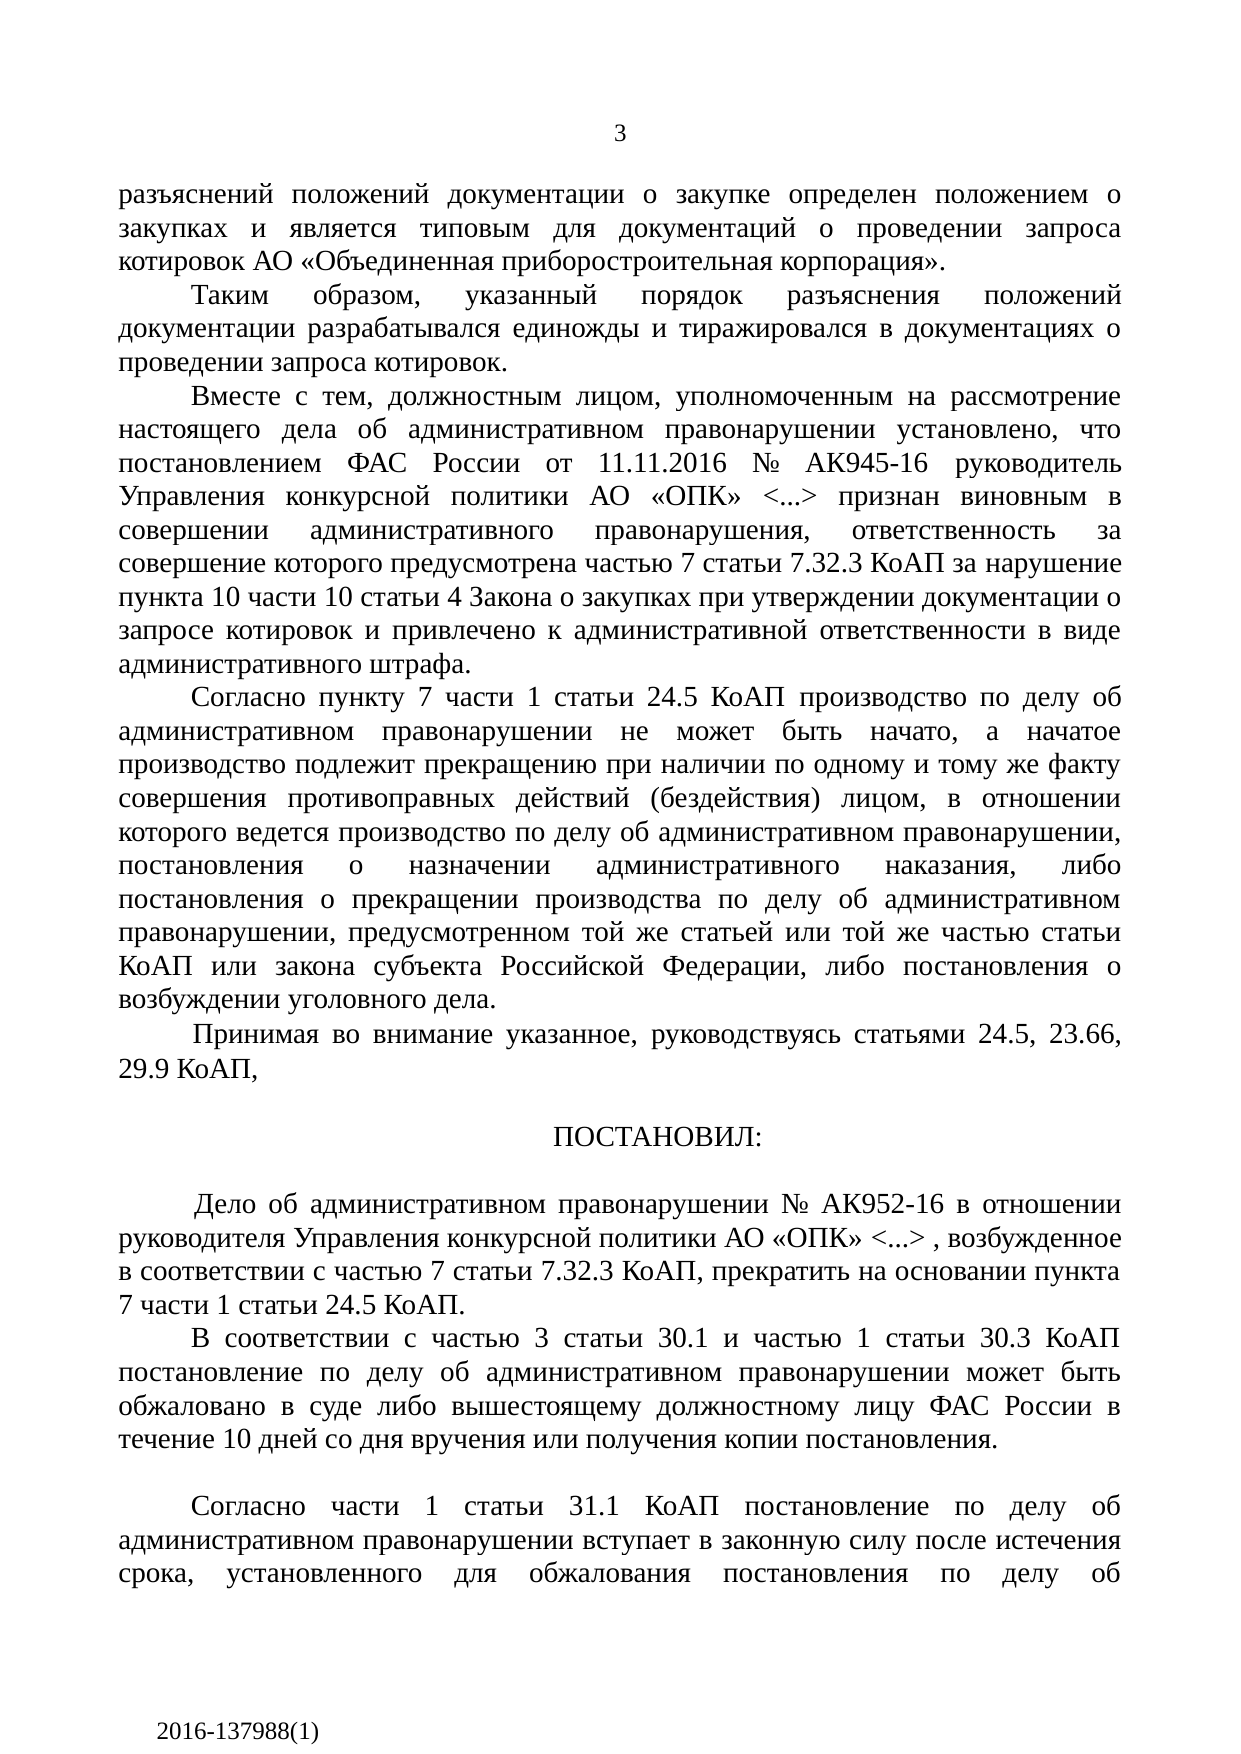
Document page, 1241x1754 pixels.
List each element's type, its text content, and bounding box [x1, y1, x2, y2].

text Вместе с тем, должностным лицом, уполномоченным на рассмотрение настоящего дела об административном правонарушении установлено, что постановлением ФАС России от 11.11.2016 № АК945-16 руководитель Управления конкурсной политики АО «ОПК» <...> признан виновным в совершении административного правонарушения, ответственность за совершение которого предусмотрена частью 7 статьи 7.32.3 КоАП за нарушение пункта 10 части 10 статьи 4 Закона о закупках при утверждении документации о запросе котировок и привлечено к административной ответственности в виде административного штрафа. [118, 378, 1122, 679]
text Таким образом, указанный порядок разъяснения положений документации разрабатывался единожды и тиражировался в документациях о проведении запроса котировок. [118, 277, 1122, 378]
text разъяснений положений документации о закупке определен положением о закупках и является типовым для документаций о проведении запроса котировок АО «Объединенная приборостроительная корпорация». [118, 176, 1122, 277]
text Принимая во внимание указанное, руководствуясь статьями 24.5, 23.66, 29.9 КоАП, [118, 1015, 1122, 1086]
text Согласно пункту 7 части 1 статьи 24.5 КоАП производство по делу об административном правонарушении не может быть начато, а начатое производство подлежит прекращению при наличии по одному и тому же факту совершения противоправных действий (бездействия) лицом, в отношении которого ведется производство по делу об административном правонарушении, постановления о назначении административного наказания, либо постановления о прекращении производства по делу об административном правонарушении, предусмотренном той же статьей или той же частью статьи КоАП или закона субъекта Российской Федерации, либо постановления о возбуждении уголовного дела. [118, 679, 1122, 1015]
text ПОСТАНОВИЛ: [118, 1119, 1122, 1153]
text Дело об административном правонарушении № АК952-16 в отношении руководителя Управления конкурсной политики АО «ОПК» <...> , возбужденное в соответствии с частью 7 статьи 7.32.3 КоАП, прекратить на основании пункта 7 части 1 статьи 24.5 КоАП. [118, 1186, 1122, 1321]
text В соответствии с частью 3 статьи 30.1 и частью 1 статьи 30.3 КоАП постановление по делу об административном правонарушении может быть обжаловано в суде либо вышестоящему должностному лицу ФАС России в течение 10 дней со дня вручения или получения копии постановления. [118, 1321, 1122, 1455]
text Согласно части 1 статьи 31.1 КоАП постановление по делу об административном правонарушении вступает в законную силу после истечения срока, установленного для обжалования постановления по делу об [118, 1488, 1122, 1589]
